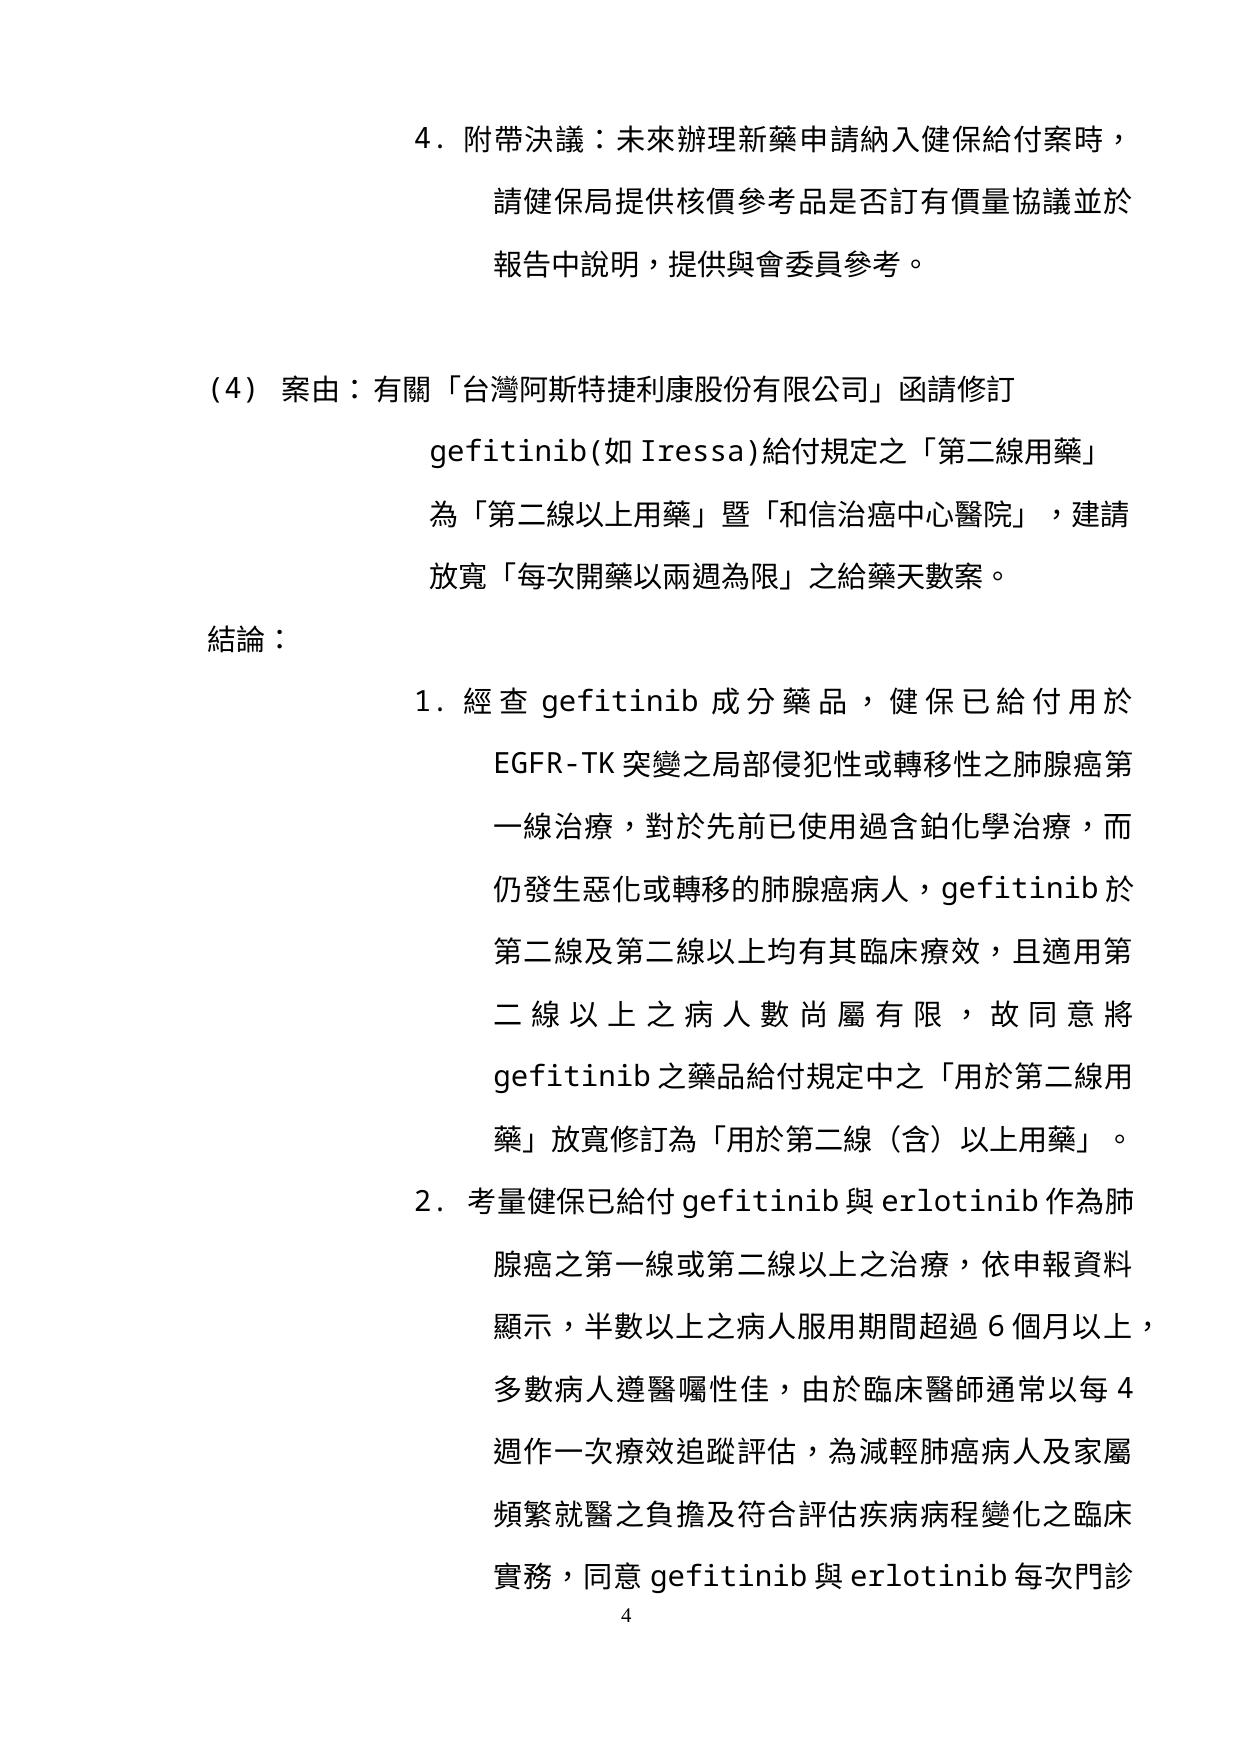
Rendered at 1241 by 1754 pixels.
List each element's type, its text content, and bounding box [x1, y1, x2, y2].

list 附帶決議：未來辦理新藥申請納入健保給付案時，請健保局提供核價參考品是否訂有價量協議並於報告中說明，提供與會委員參考。 [413, 96, 1134, 283]
text 結論： [207, 596, 1134, 658]
list 經查gefitinib成分藥品，健保已給付用於EGFR-TK突變之局部侵犯性或轉移性之肺腺癌第一線治療，對於先前已使用過含鉑化學治療，而仍發生惡化或轉移的肺腺癌病人，gefitinib於第二線及第二線以上均有其臨床療效，且適用第二線以上之病人數尚屬有限，故同意將gefitinib之藥品給付規定中之「用於第二線用藥」放寬修訂為「用於第二線（含）以上用藥」。 [413, 658, 1134, 1158]
list 考量健保已給付gefitinib與erlotinib作為肺腺癌之第一線或第二線以上之治療，依申報資料顯示，半數以上之病人服用期間超過6個月以上，多數病人遵醫囑性佳，由於臨床醫師通常以每4週作一次療效追蹤評估，為減輕肺癌病人及家屬頻繁就醫之負擔及符合評估疾病病程變化之臨床實務，同意gefitinib與erlotinib每次門診之給藥天數由現行之2週延長至4週。 [413, 1158, 1134, 1596]
list 案由： 有關「台灣阿斯特捷利康股份有限公司」函請修訂 gefitinib(如Iressa)給付規定之「第二線用藥」為「第二線以上用藥」暨「和信治癌中心醫院」，建請放寬「每次開藥以兩週為限」之給藥天數案。 [207, 346, 1134, 596]
